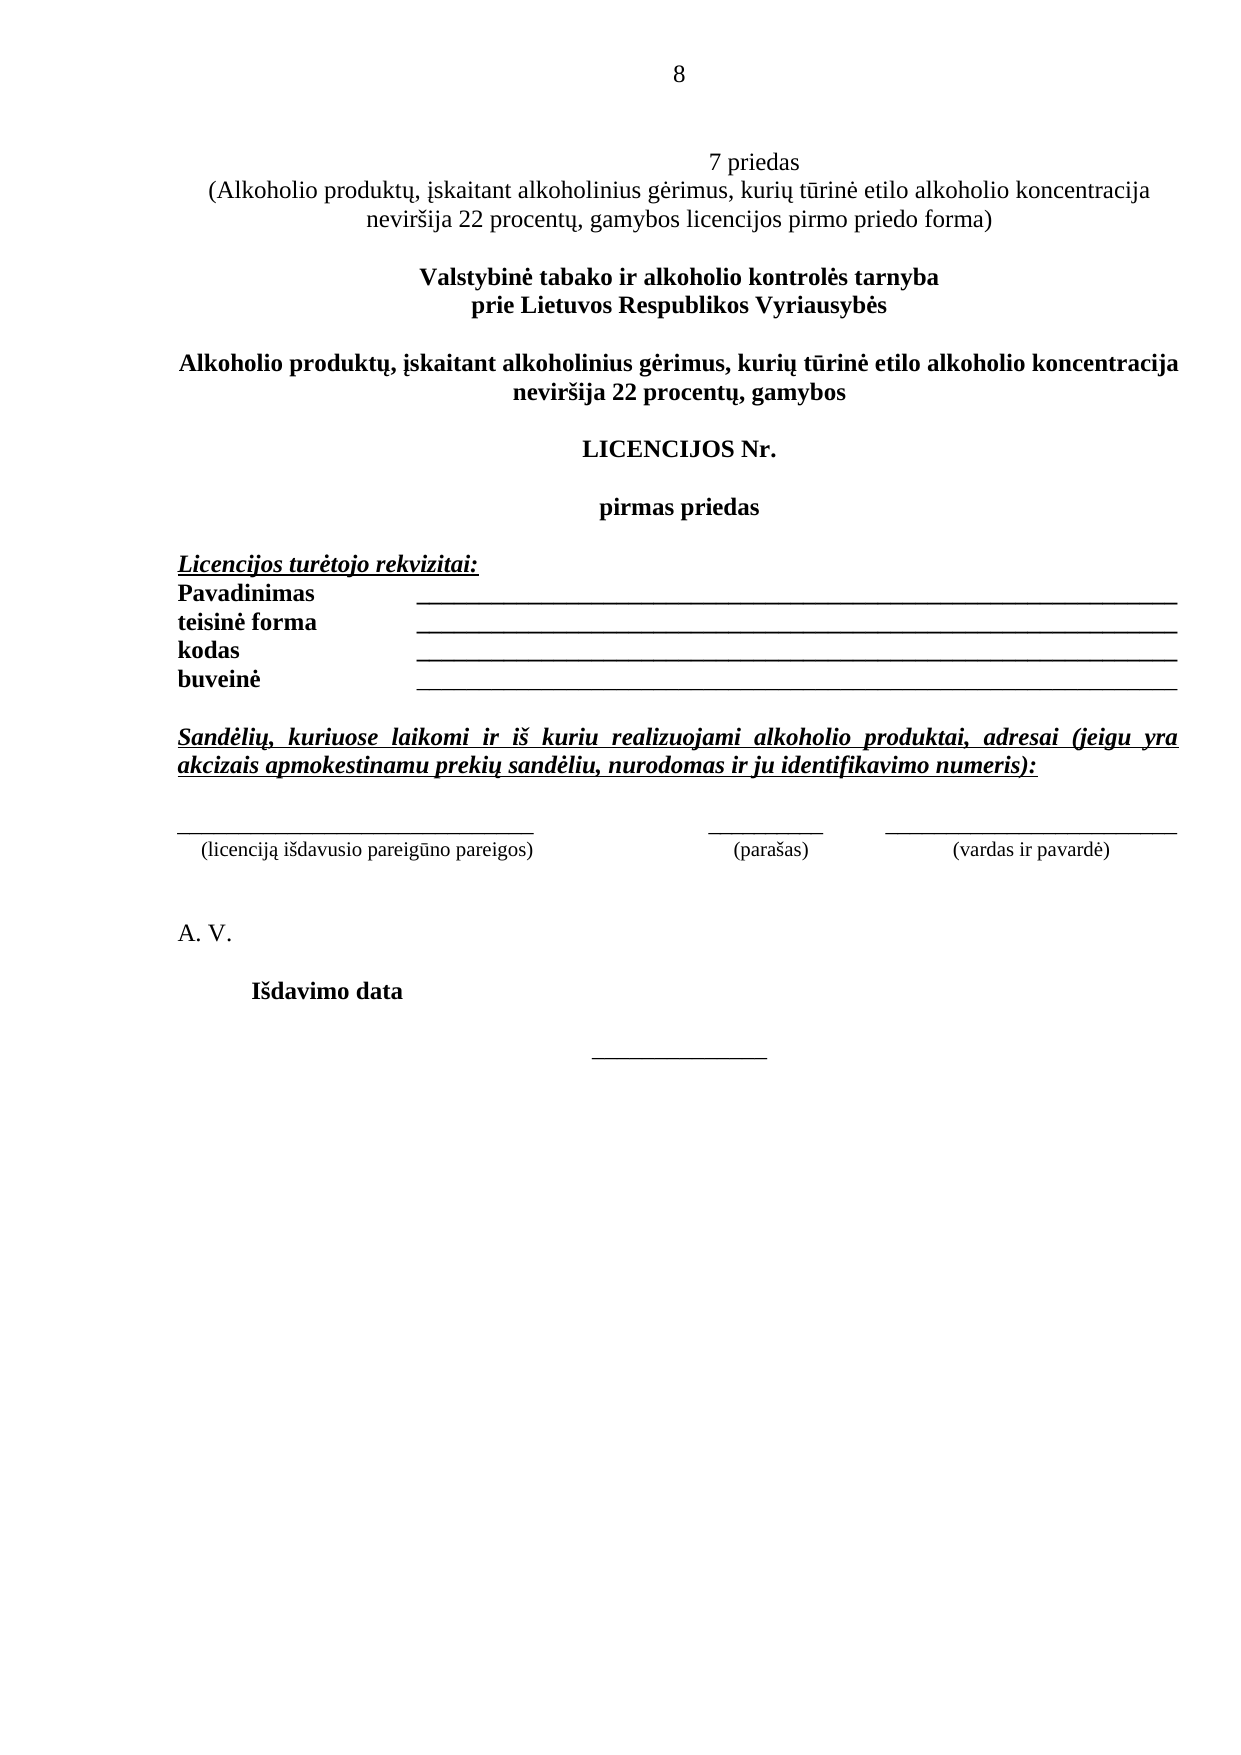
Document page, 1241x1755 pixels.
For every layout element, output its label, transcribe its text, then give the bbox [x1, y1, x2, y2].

text Valstybinė tabako ir alkoholio kontrolės tarnyba [177, 262, 1181, 291]
text teisinė forma [177, 607, 1181, 636]
text Licencijos turėtojo rekvizitai: [177, 549, 1181, 578]
text Pavadinimas [177, 578, 1181, 607]
text (Alkoholio produktų, įskaitant alkoholinius gėrimus, kurių tūrinė etilo alkoholio koncentracija neviršija 22 procentų, gamybos licencijos pirmo priedo forma) [177, 176, 1181, 233]
text pirmas priedas [177, 492, 1181, 521]
text kodas [177, 636, 1181, 664]
text (licenciją išdavusio pareigūno pareigos) (parašas) (vardas ir pavardė) [177, 837, 1181, 861]
text prie Lietuvos Respublikos Vyriausybės [177, 291, 1181, 319]
text buveinė [177, 664, 1181, 693]
text A. V. [177, 918, 1181, 947]
text ______________ [177, 1033, 1181, 1062]
text LICENCIJOS Nr. [177, 434, 1181, 463]
text Alkoholio produktų, įskaitant alkoholinius gėrimus, kurių tūrinė etilo alkoholio koncentracija neviršija 22 procentų, gamybos [177, 348, 1181, 406]
text Sandėlių, kuriuose laikomi ir iš kuriu realizuojami alkoholio produktai, adresai (jeigu yra akcizais apmokestinamu prekių sandėliu, nurodomas ir ju identifikavimo numeris): [177, 722, 1181, 779]
text 7 priedas [177, 147, 1181, 176]
text Išdavimo data [177, 976, 1181, 1005]
